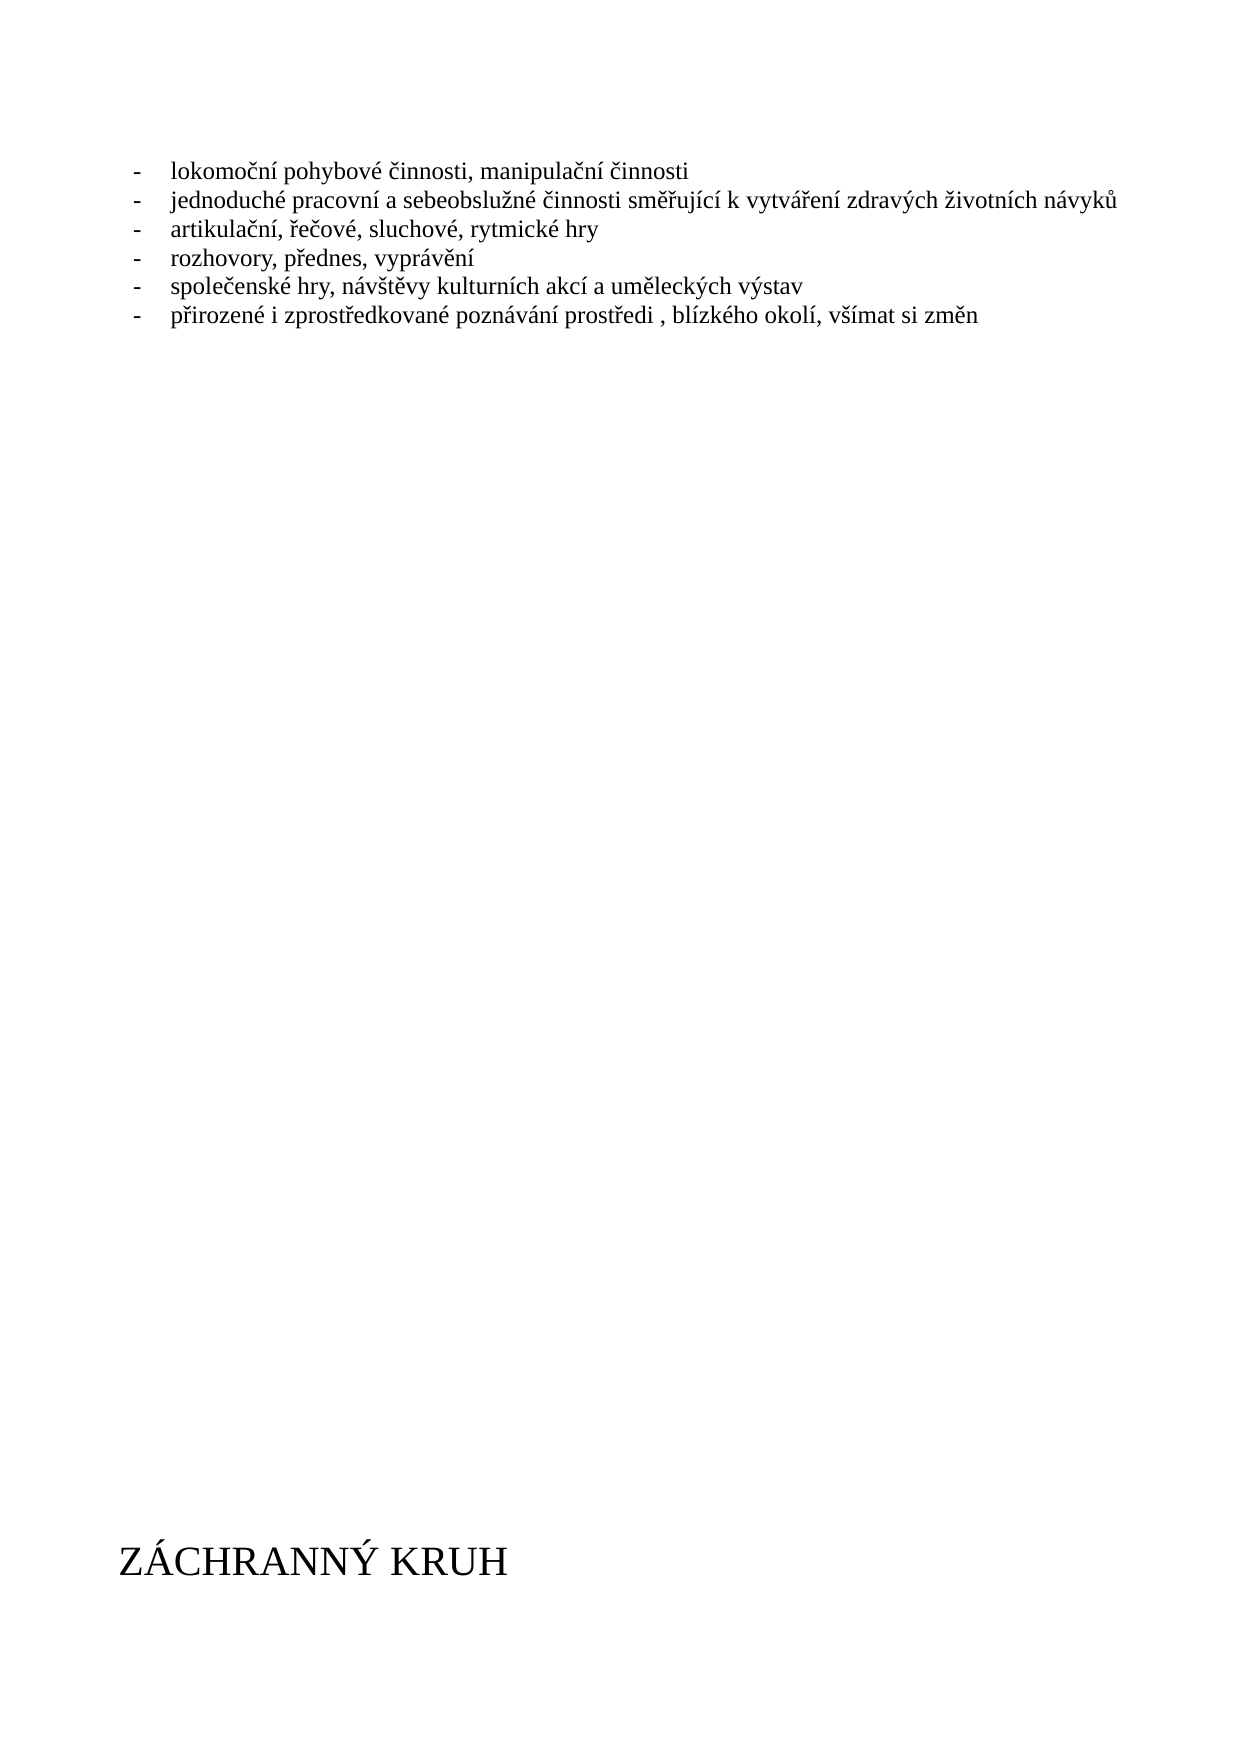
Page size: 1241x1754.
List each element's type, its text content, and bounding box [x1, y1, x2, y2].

list jednoduché pracovní a sebeobslužné činnosti směřující k vytváření zdravých životních návyků [133, 185, 1122, 214]
text ZÁCHRANNÝ KRUH [118, 1536, 1122, 1584]
list lokomoční pohybové činnosti, manipulační činnosti [133, 156, 1122, 185]
list rozhovory, přednes, vyprávění [133, 243, 1122, 271]
list artikulační, řečové, sluchové, rytmické hry [133, 214, 1122, 243]
list přirozené i zprostředkované poznávání prostředi , blízkého okolí, všímat si změn [133, 300, 1122, 329]
list společenské hry, návštěvy kulturních akcí a uměleckých výstav [133, 271, 1122, 300]
